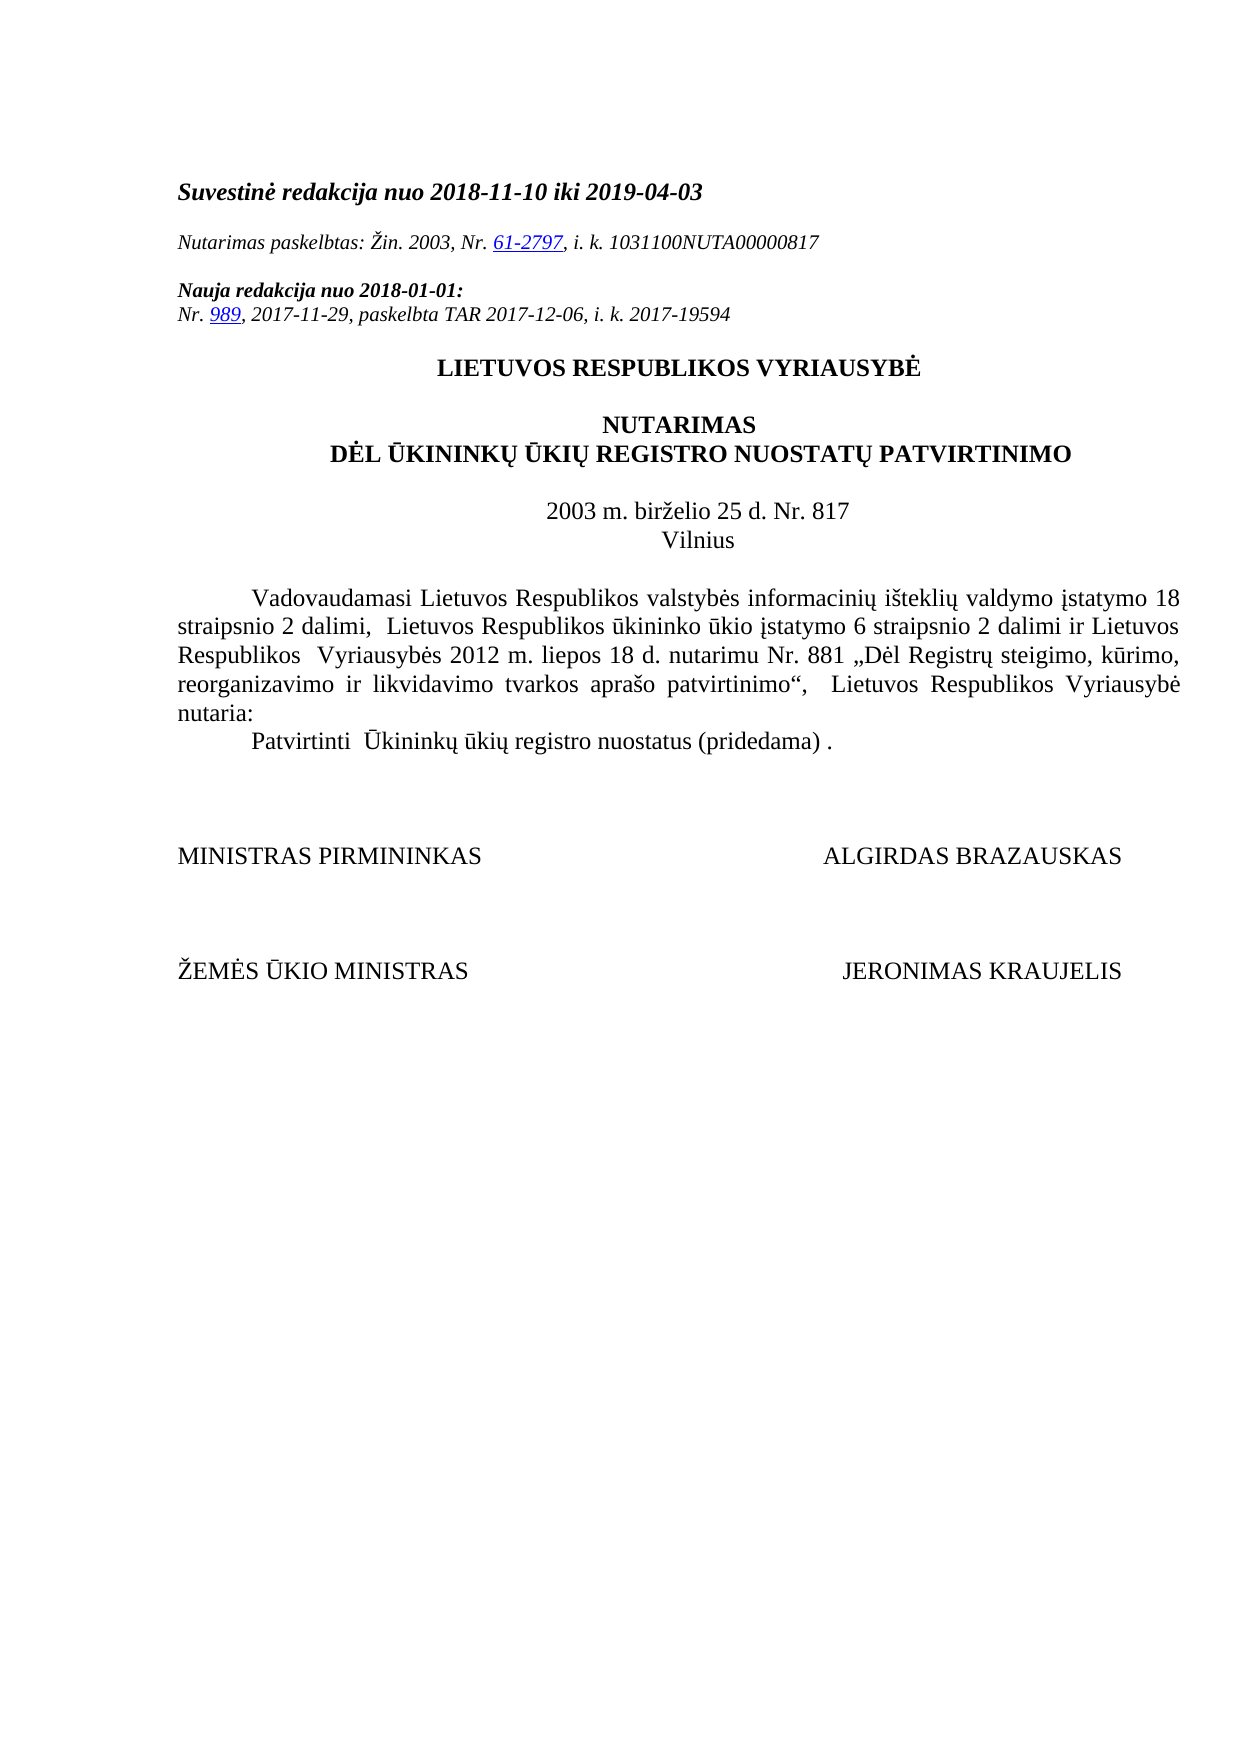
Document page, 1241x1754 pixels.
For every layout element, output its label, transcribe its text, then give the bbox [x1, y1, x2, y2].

text Patvirtinti Ūkininkų ūkių registro nuostatus (pridedama) . [177, 726, 1181, 755]
text MINISTRAS PIRMININKAS ALGIRDAS BRAZAUSKAS [177, 841, 1181, 870]
text LIETUVOS RESPUBLIKOS VYRIAUSYBĖ [177, 353, 1181, 381]
text Vadovaudamasi Lietuvos Respublikos valstybės informacinių išteklių valdymo įstatymo 18 straipsnio 2 dalimi, Lietuvos Respublikos ūkininko ūkio įstatymo 6 straipsnio 2 dalimi ir Lietuvos Respublikos Vyriausybės 2012 m. liepos 18 d. nutarimu Nr. 881 „Dėl Registrų steigimo, kūrimo, reorganizavimo ir likvidavimo tvarkos aprašo patvirtinimo“, Lietuvos Respublikos Vyriausybė nutaria: [177, 583, 1181, 726]
text ŽEMĖS ŪKIO MINISTRAS JERONIMAS KRAUJELIS [177, 956, 1181, 985]
text 2003 m. birželio 25 d. Nr. 817 [177, 496, 1181, 525]
text Nr. 989, 2017-11-29, paskelbta TAR 2017-12-06, i. k. 2017-19594 [177, 302, 1181, 326]
text Nutarimas paskelbtas: Žin. 2003, Nr. 61-2797, i. k. 1031100NUTA00000817 [177, 230, 1181, 254]
text Vilnius [177, 525, 1181, 554]
text Suvestinė redakcija nuo 2018-11-10 iki 2019-04-03 [177, 177, 1181, 206]
text DĖL ŪKININKŲ ŪKIŲ REGISTRO NUOSTATŲ PATVIRTINIMO [177, 439, 1181, 468]
text Nauja redakcija nuo 2018-01-01: [177, 278, 1181, 302]
text NUTARIMAS [177, 410, 1181, 439]
